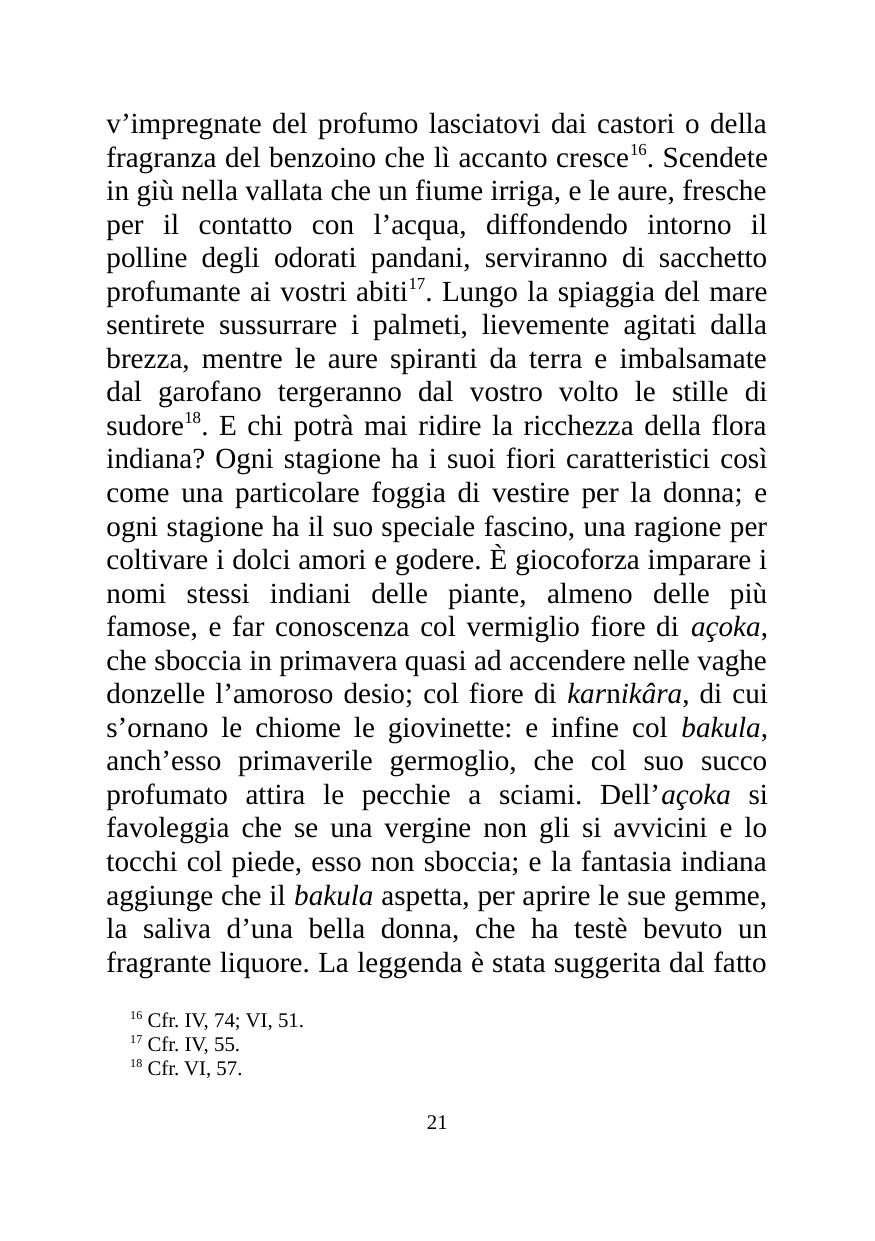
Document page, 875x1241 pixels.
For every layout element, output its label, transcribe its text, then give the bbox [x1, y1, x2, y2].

text Cfr. IV, 55. [106, 1032, 768, 1056]
text Cfr. VI, 57. [106, 1056, 768, 1080]
text Cfr. IV, 74; VI, 51. [106, 1008, 768, 1032]
text v’impregnate del profumo lasciatovi dai castori o della fragranza del benzoino che lì accanto cresce. Scendete in giù nella vallata che un fiume irriga, e le aure, fresche per il contatto con l’acqua, diffondendo intorno il polline degli odorati pandani, serviranno di sacchetto profumante ai vostri abiti. Lungo la spiaggia del mare sentirete sussurrare i palmeti, lievemente agitati dalla brezza, mentre le aure spiranti da terra e imbalsamate dal garofano tergeranno dal vostro volto le stille di sudore. E chi potrà mai ridire la ricchezza della flora indiana? Ogni stagione ha i suoi fiori caratteristici così come una particolare foggia di vestire per la donna; e ogni stagione ha il suo speciale fascino, una ragione per coltivare i dolci amori e godere. È giocoforza imparare i nomi stessi indiani delle piante, almeno delle più famose, e far conoscenza col vermiglio fiore di açoka, che sboccia in primavera quasi ad accendere nelle vaghe donzelle l’amoroso desio; col fiore di karnikâra, di cui s’ornano le chiome le giovinette: e infine col bakula, anch’esso primaverile germoglio, che col suo succo profumato attira le pecchie a sciami. Dell’açoka si favoleggia che se una vergine non gli si avvicini e lo tocchi col piede, esso non sboccia; e la fantasia indiana aggiunge che il bakula aspetta, per aprire le sue gemme, la saliva d’una bella donna, che ha testè bevuto un fragrante liquore. La leggenda è stata suggerita dal fatto [106, 106, 768, 978]
